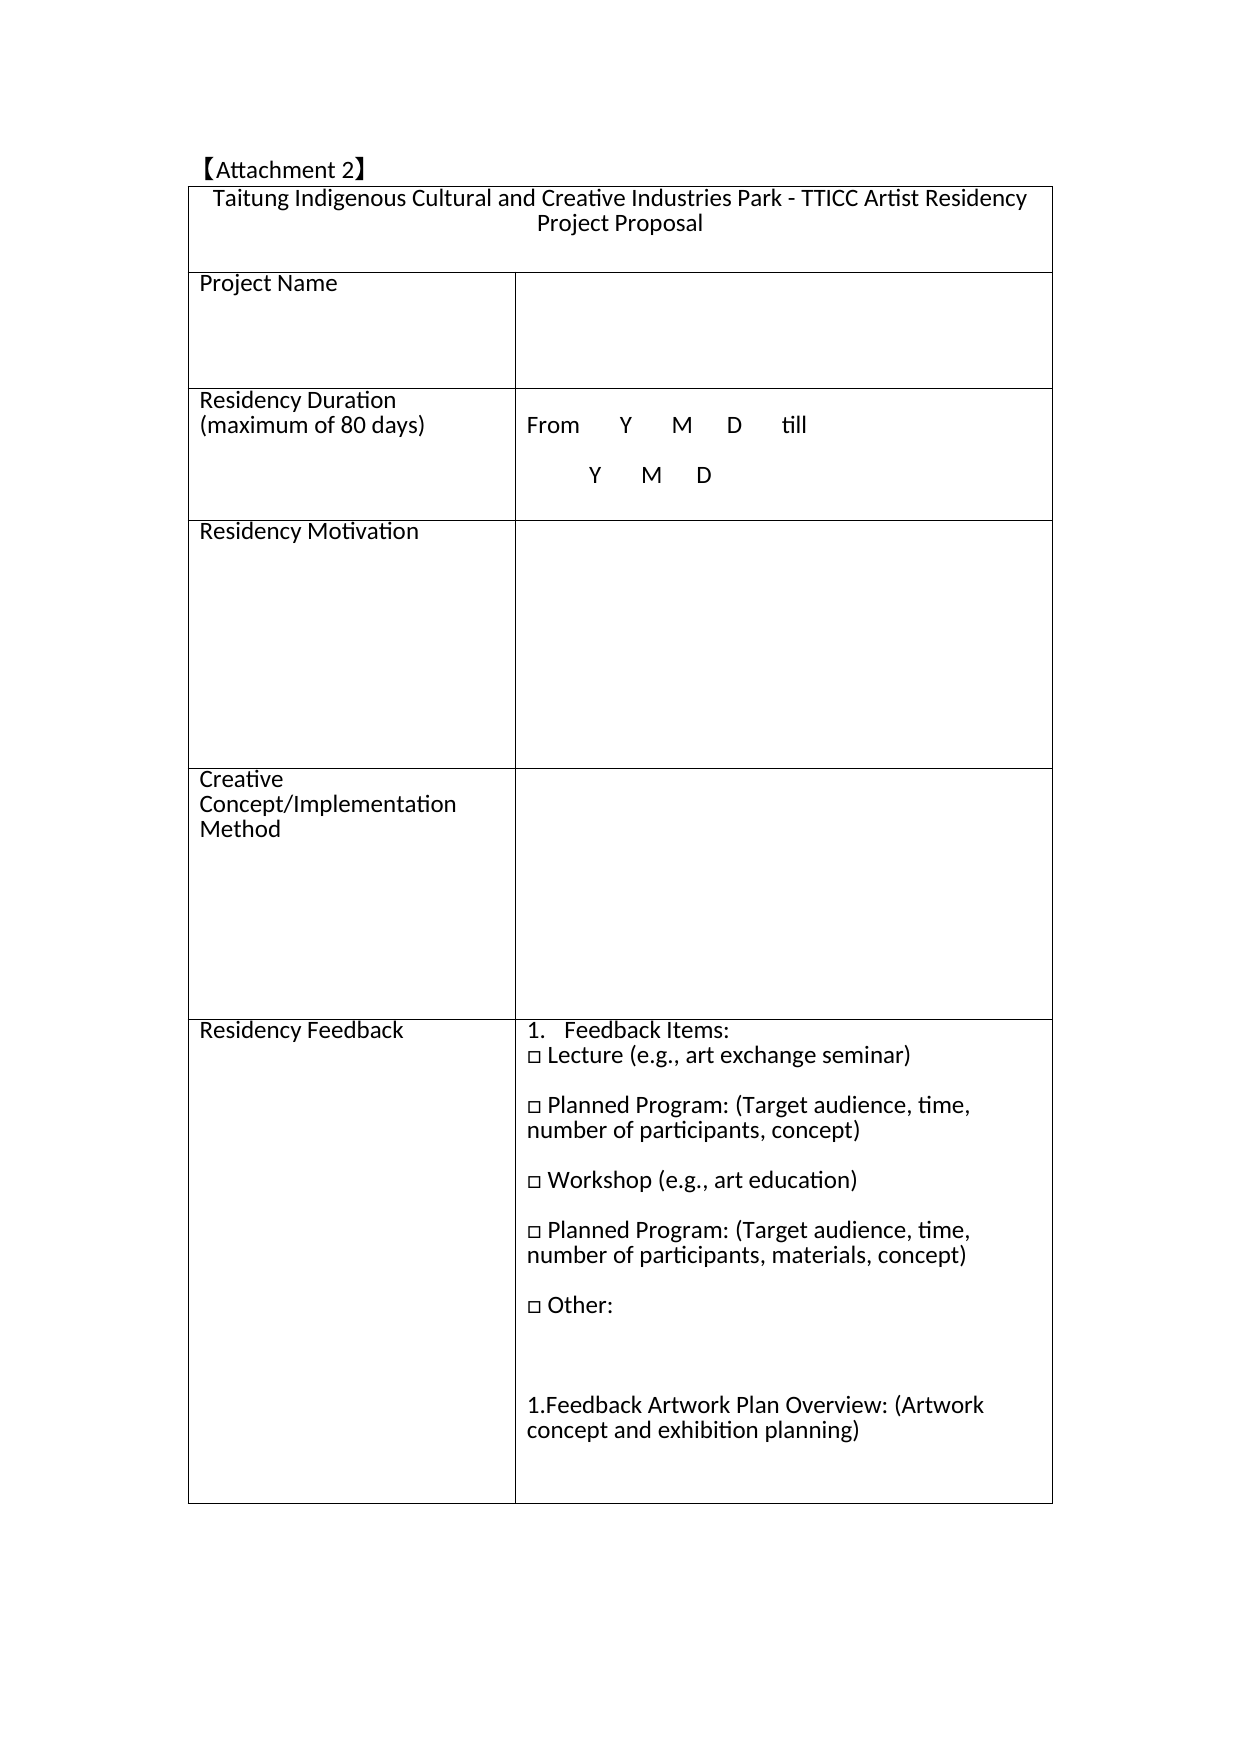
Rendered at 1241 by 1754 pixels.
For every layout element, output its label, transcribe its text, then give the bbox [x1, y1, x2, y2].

table_cell [516, 769, 1052, 1018]
table_cell From Y M D till Y M D [516, 389, 1052, 520]
table_cell Creative Concept/Implementation Method [189, 769, 515, 1018]
table_cell Residency Duration (maximum of 80 days) [189, 389, 515, 520]
table_cell Residency Feedback [189, 1020, 515, 1503]
table_cell Residency Motivation [189, 521, 515, 768]
table_cell [516, 521, 1052, 768]
table_cell Feedback Items: □ Lecture (e.g., art exchange seminar) □ Planned Program: (Target audience, time, number of participants, concept) □ Workshop (e.g., art education) □ Planned Program: (Target audience, time, number of participants, materials, concept) □ Other: Feedback Artwork Plan Overview: (Artwork concept and exhibition planning) [516, 1020, 1052, 1503]
table_cell Project Name [189, 273, 515, 388]
table_cell [516, 273, 1052, 388]
table_header Taitung Indigenous Cultural and Creative Industries Park - TTICC Artist Residency Project Proposal [189, 187, 1052, 272]
text 【Attachment 2】 [187, 150, 1053, 186]
